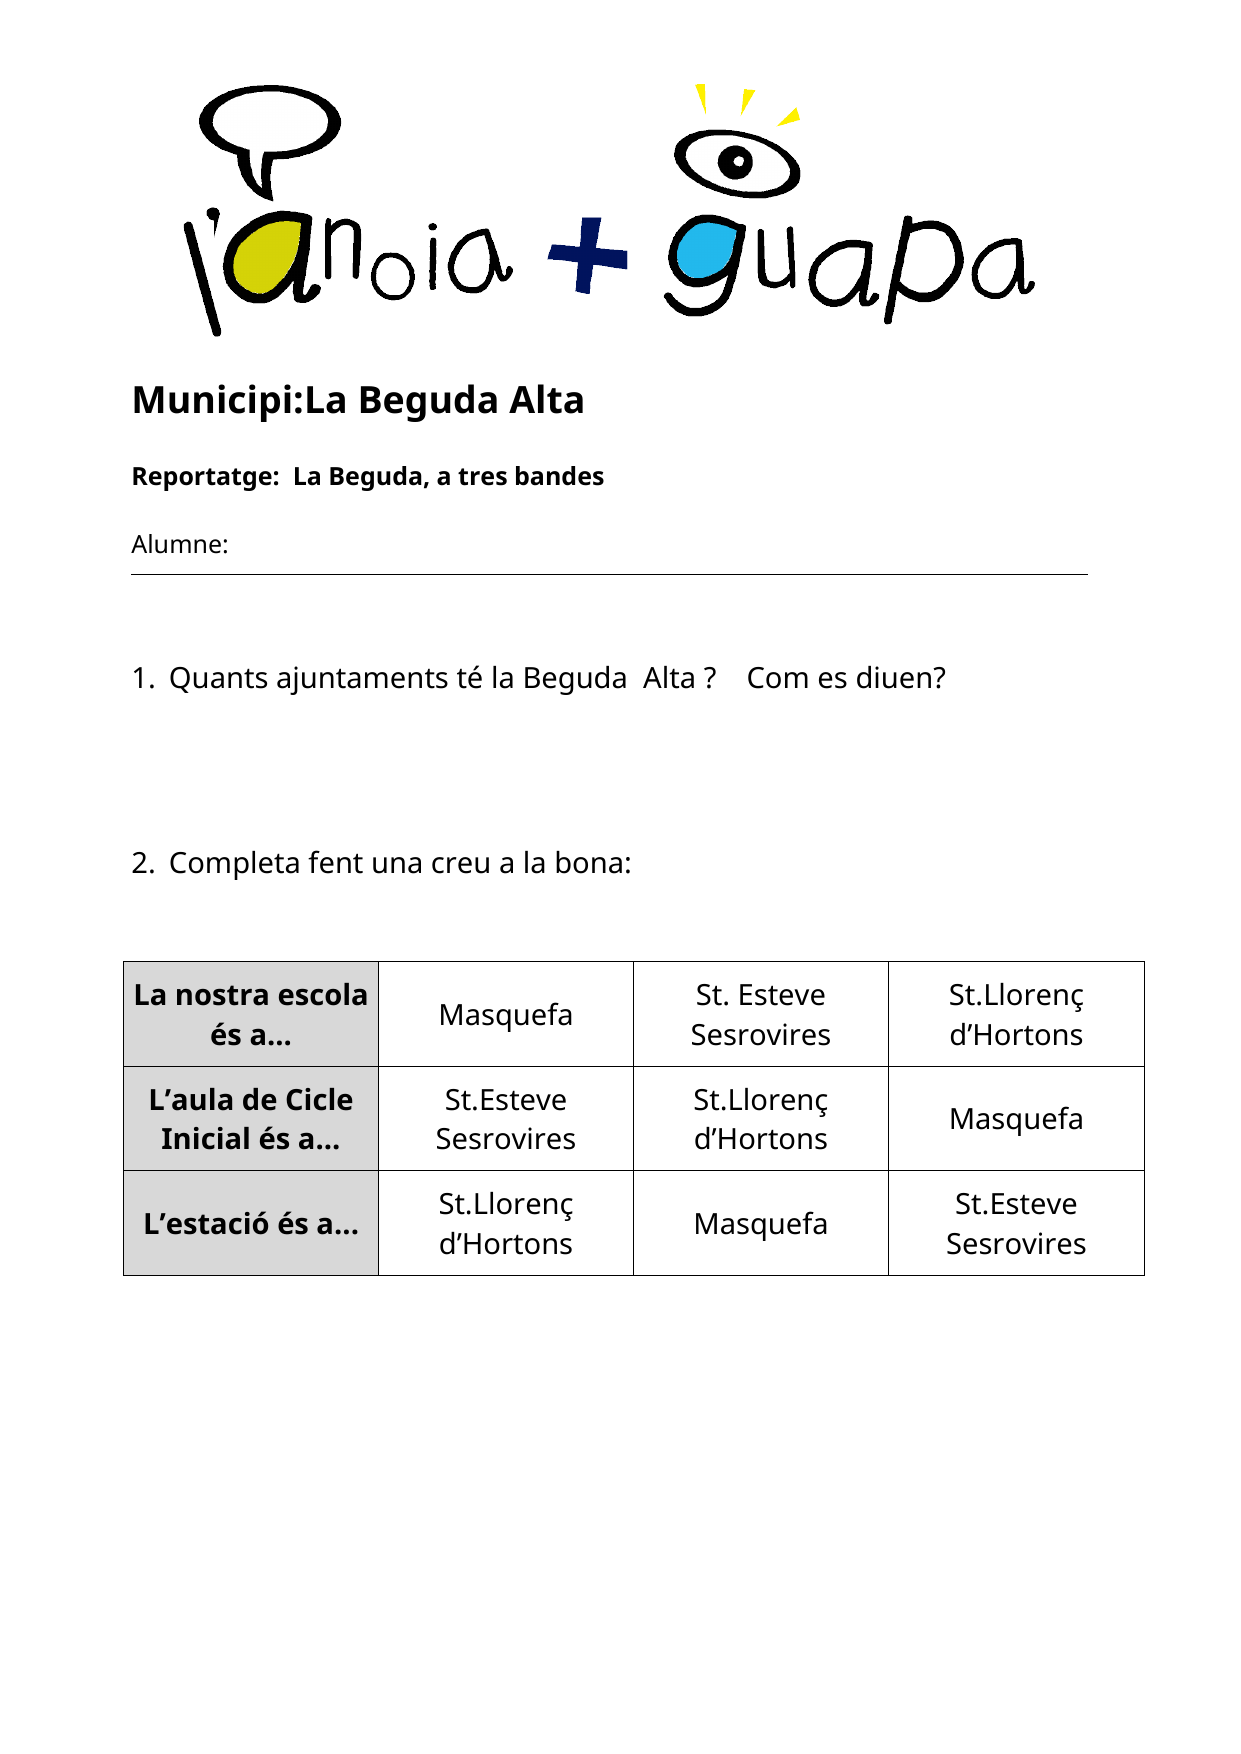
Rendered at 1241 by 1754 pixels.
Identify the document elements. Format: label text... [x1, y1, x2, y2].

table_header St. Esteve Sesrovires [634, 962, 888, 1066]
list Completa fent una creu a la bona: [131, 842, 1087, 882]
table_cell Masquefa [634, 1171, 888, 1275]
picture [183, 84, 1035, 337]
table_header La nostra escola és a... [124, 962, 378, 1066]
table_cell St.Esteve Sesrovires [889, 1171, 1144, 1275]
table_cell St.Llorenç d’Hortons [634, 1067, 888, 1170]
table_cell St.Esteve Sesrovires [379, 1067, 633, 1170]
text Reportatge: La Beguda, a tres bandes [131, 459, 1087, 493]
table_cell L’aula de Cicle Inicial és a... [124, 1067, 378, 1170]
table_cell L’estació és a... [124, 1171, 378, 1275]
table_cell Masquefa [889, 1067, 1144, 1170]
text Municipi:La Beguda Alta [131, 373, 1087, 424]
list Quants ajuntaments té la Beguda Alta ? Com es diuen? [131, 657, 1087, 697]
table_header Masquefa [379, 962, 633, 1066]
table_header St.Llorenç d’Hortons [889, 962, 1144, 1066]
text Alumne: [131, 527, 1087, 561]
table_cell St.Llorenç d’Hortons [379, 1171, 633, 1275]
